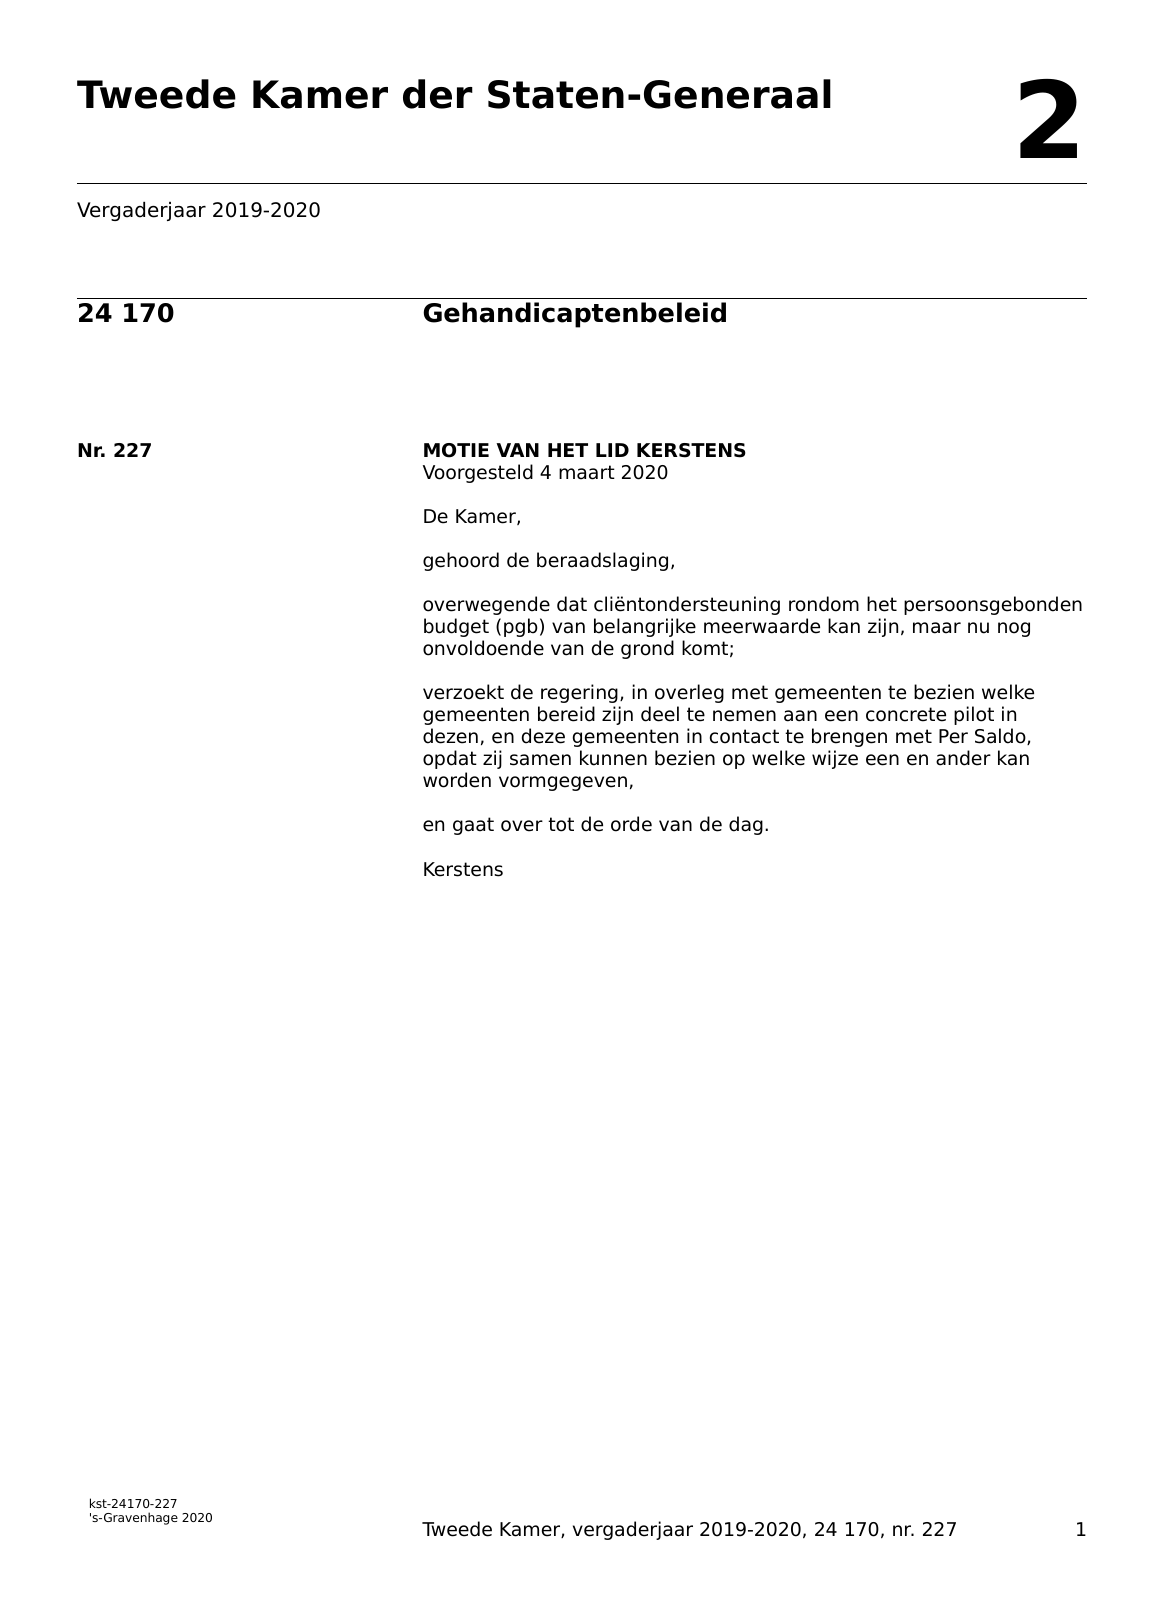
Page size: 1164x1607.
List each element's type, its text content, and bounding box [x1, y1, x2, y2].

text kst-24170-227 [88, 1497, 323, 1511]
text Voorgesteld 4 maart 2020 [422, 462, 1087, 484]
text gehoord de beraadslaging, [422, 550, 1087, 572]
text verzoekt de regering, in overleg met gemeenten te bezien welke gemeenten bereid zijn deel te nemen aan een concrete pilot in dezen, en deze gemeenten in contact te brengen met Per Saldo, opdat zij samen kunnen bezien op welke wijze een en ander kan worden vormgegeven, [422, 682, 1087, 792]
text 's-Gravenhage 2020 [88, 1511, 323, 1525]
table_header 2 [886, 59, 1087, 183]
text en gaat over tot de orde van de dag. [422, 814, 1087, 836]
text overwegende dat cliëntondersteuning rondom het persoonsgebonden budget (pgb) van belangrijke meerwaarde kan zijn, maar nu nog onvoldoende van de grond komt; [422, 594, 1087, 660]
subtitle 24 170 Gehandicaptenbeleid [77, 299, 1087, 329]
text Kerstens [422, 858, 1087, 881]
text De Kamer, [422, 506, 1087, 528]
table_cell Vergaderjaar 2019-2020 [77, 184, 1087, 298]
subtitle Nr. 227 MOTIE VAN HET LID KERSTENS [77, 440, 1087, 462]
table_header Tweede Kamer der Staten-Generaal [77, 59, 886, 183]
